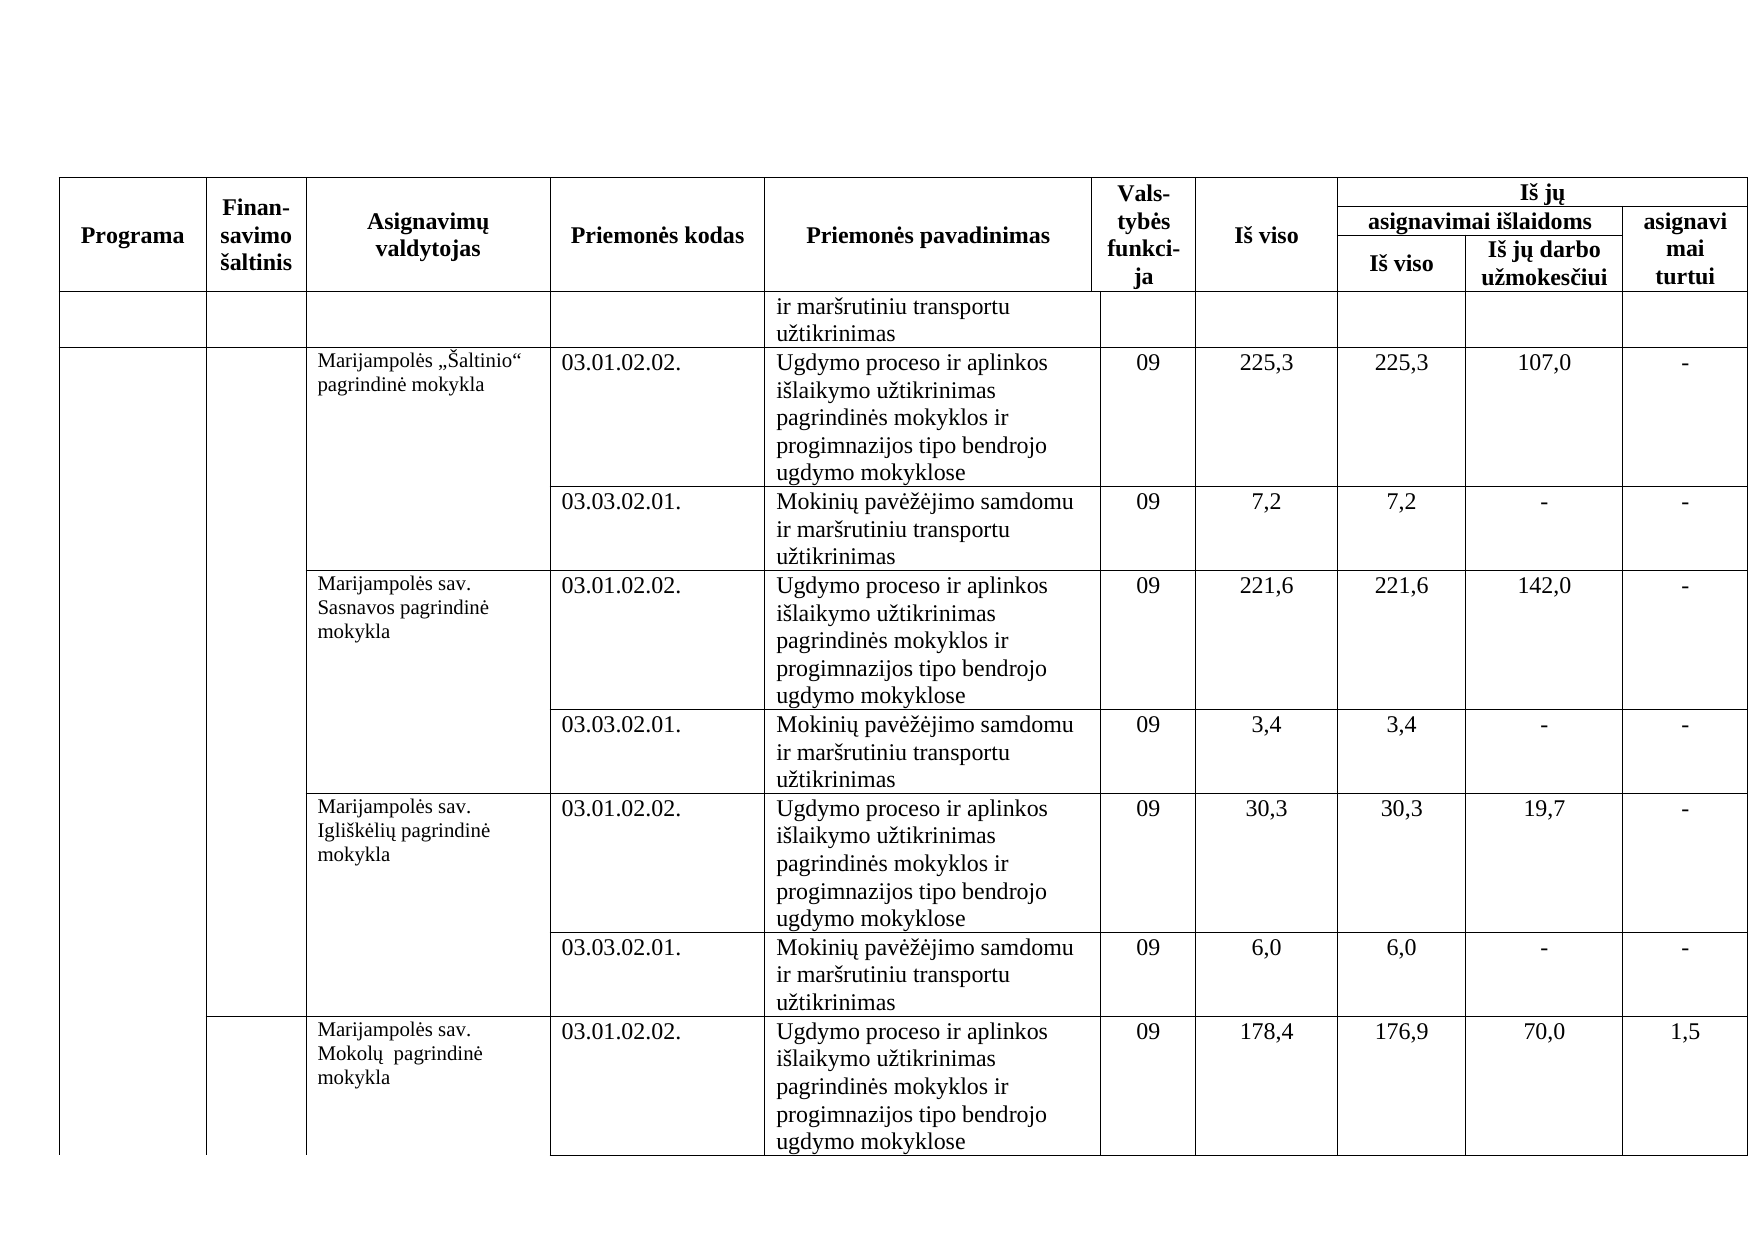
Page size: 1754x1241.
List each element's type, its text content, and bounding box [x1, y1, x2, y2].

table_cell 3,4 [1338, 710, 1465, 793]
table_cell Marijampolės sav. Igliškėlių pagrindinė mokykla [307, 794, 550, 932]
table_cell [1748, 235, 1754, 291]
table_cell [1748, 932, 1754, 1016]
table_cell [60, 486, 206, 570]
table_cell 221,6 [1338, 571, 1465, 709]
table_cell [207, 709, 306, 793]
table_cell - [1623, 487, 1747, 570]
table_cell [60, 292, 206, 347]
table_cell - [1623, 710, 1747, 793]
table_cell [1748, 206, 1754, 234]
table_cell [207, 348, 306, 486]
table_cell [1748, 347, 1754, 486]
table_header Vals-tybės funkci-ja [1092, 178, 1195, 291]
table_cell 03.03.02.01. [551, 487, 764, 570]
table_cell [1101, 292, 1195, 347]
table_cell 03.01.02.02. [551, 348, 764, 486]
table_cell Marijampolės sav. Mokolų pagrindinė mokykla [307, 1017, 550, 1155]
table_cell asignavimai turtui įsigyti [1623, 207, 1747, 291]
table_cell [207, 292, 306, 347]
table_cell [307, 292, 550, 347]
table_cell 107,0 [1466, 348, 1622, 486]
table_cell [207, 486, 306, 570]
table_cell 09 [1101, 571, 1195, 709]
table_cell 6,0 [1338, 933, 1465, 1016]
table_cell 6,0 [1196, 933, 1337, 1016]
table_header Finan-savimo šaltinis [207, 178, 306, 291]
table_cell [1338, 292, 1465, 347]
table_cell 176,9 [1338, 1017, 1465, 1155]
table_cell Iš viso [1338, 236, 1465, 291]
table_cell Ugdymo proceso ir aplinkos išlaikymo užtikrinimas pagrindinės mokyklos ir progimnazijos tipo bendrojo ugdymo mokyklose [765, 348, 1100, 486]
table_cell Mokinių pavėžėjimo samdomu ir maršrutiniu transportu užtikrinimas [765, 487, 1100, 570]
table_cell 09 [1101, 794, 1195, 932]
table_cell Marijampolės „Šaltinio“ pagrindinė mokykla [307, 348, 550, 486]
table_cell 09 [1101, 487, 1195, 570]
table_cell 225,3 [1338, 348, 1465, 486]
table_header [1748, 177, 1754, 206]
table_cell [1748, 709, 1754, 793]
table_cell [1748, 793, 1754, 932]
table_cell Ugdymo proceso ir aplinkos išlaikymo užtikrinimas pagrindinės mokyklos ir progimnazijos tipo bendrojo ugdymo mokyklose [765, 794, 1100, 932]
table_cell [207, 932, 306, 1016]
table_cell [207, 1017, 306, 1155]
table_cell asignavimai išlaidoms [1338, 207, 1622, 234]
table_header Iš viso [1196, 178, 1337, 291]
table_cell [207, 570, 306, 709]
table_cell Ugdymo proceso ir aplinkos išlaikymo užtikrinimas pagrindinės mokyklos ir progimnazijos tipo bendrojo ugdymo mokyklose [765, 571, 1100, 709]
table_cell [307, 486, 550, 570]
table_cell [60, 709, 206, 793]
table_header Programa [60, 178, 206, 291]
table_cell Mokinių pavėžėjimo samdomu ir maršrutiniu transportu užtikrinimas [765, 710, 1100, 793]
table_cell 3,4 [1196, 710, 1337, 793]
table_cell 178,4 [1196, 1017, 1337, 1155]
table_cell 30,3 [1196, 794, 1337, 932]
table_cell [307, 709, 550, 793]
table_header Asignavimų valdytojas [307, 178, 550, 291]
table_cell 09 [1101, 710, 1195, 793]
table_cell [207, 793, 306, 932]
table_cell ir maršrutiniu transportu užtikrinimas [765, 292, 1100, 347]
table_cell [60, 570, 206, 709]
table_cell Ugdymo proceso ir aplinkos išlaikymo užtikrinimas pagrindinės mokyklos ir progimnazijos tipo bendrojo ugdymo mokyklose [765, 1017, 1100, 1155]
table_cell [60, 1016, 206, 1155]
table_cell - [1623, 348, 1747, 486]
table_cell 7,2 [1196, 487, 1337, 570]
table_cell 142,0 [1466, 571, 1622, 709]
table_cell - [1623, 933, 1747, 1016]
table_cell [1748, 1016, 1754, 1155]
table_cell 03.03.02.01. [551, 710, 764, 793]
table_cell 70,0 [1466, 1017, 1622, 1155]
table_cell 09 [1101, 1017, 1195, 1155]
table_header Priemonės kodas [551, 178, 764, 291]
table_cell 03.03.02.01. [551, 933, 764, 1016]
table_cell 1,5 [1623, 1017, 1747, 1155]
table_header Iš jų [1338, 178, 1747, 206]
table_cell 225,3 [1196, 348, 1337, 486]
table_cell [1748, 486, 1754, 570]
table_cell [60, 932, 206, 1016]
table_cell 19,7 [1466, 794, 1622, 932]
table_cell - [1623, 571, 1747, 709]
table_cell - [1623, 794, 1747, 932]
table_cell [60, 793, 206, 932]
table_cell - [1466, 933, 1622, 1016]
table_cell [307, 932, 550, 1016]
table_cell - [1623, 292, 1747, 347]
table_cell 30,3 [1338, 794, 1465, 932]
table_cell 03.01.02.02. [551, 1017, 764, 1155]
table_cell 03.01.02.02. [551, 571, 764, 709]
table_cell 03.01.02.02. [551, 794, 764, 932]
table_cell - [1466, 292, 1622, 347]
table_cell - [1466, 487, 1622, 570]
table_cell [1748, 291, 1754, 347]
table_header Priemonės pavadinimas [765, 178, 1091, 291]
table_cell 09 [1101, 933, 1195, 1016]
table_cell Mokinių pavėžėjimo samdomu ir maršrutiniu transportu užtikrinimas [765, 933, 1100, 1016]
table_cell Iš jų darbo užmokesčiui [1466, 236, 1622, 291]
table_cell [60, 348, 206, 486]
table_cell Marijampolės sav. Sasnavos pagrindinė mokykla [307, 571, 550, 709]
table_cell [551, 292, 764, 347]
table_cell 7,2 [1338, 487, 1465, 570]
table_cell - [1466, 710, 1622, 793]
table_cell 09 [1101, 348, 1195, 486]
table_cell [1748, 570, 1754, 709]
table_cell [1196, 292, 1337, 347]
table_cell 221,6 [1196, 571, 1337, 709]
